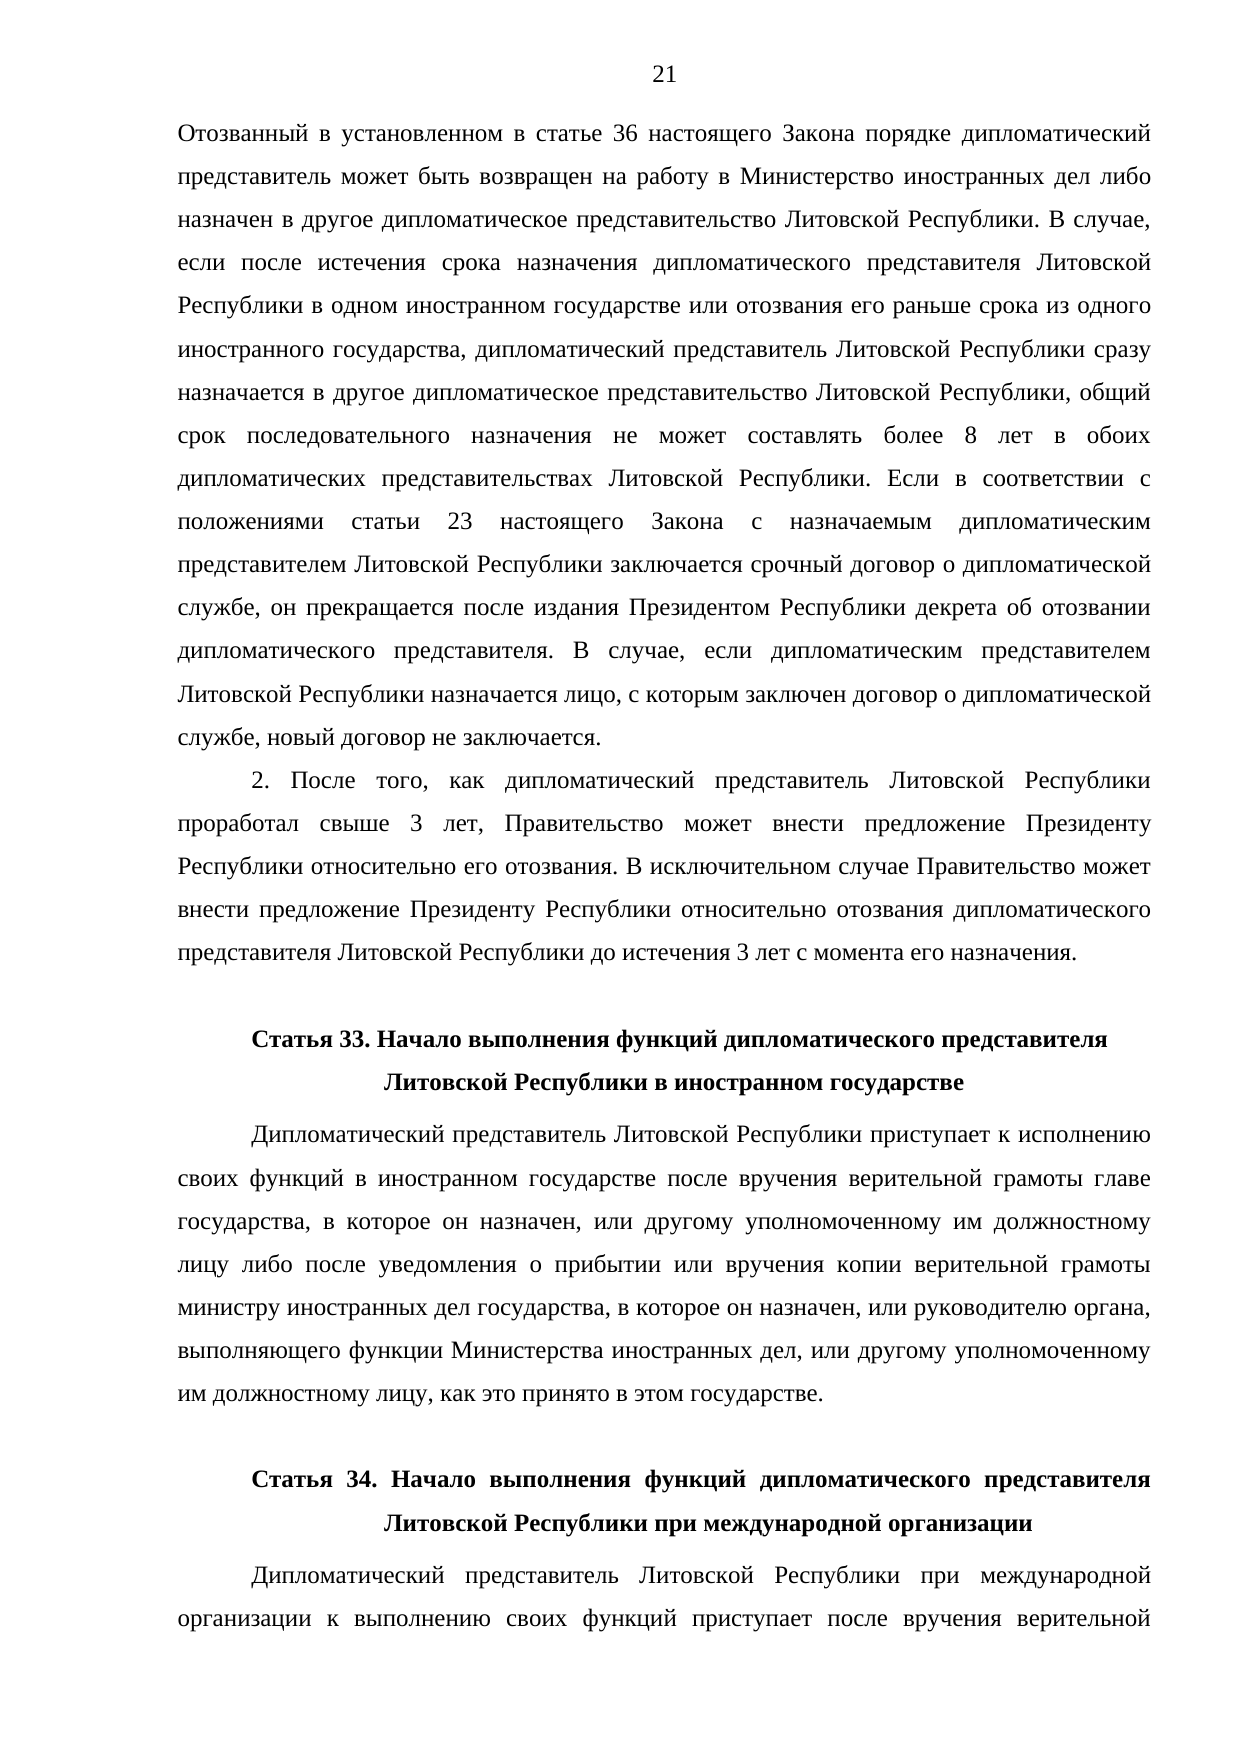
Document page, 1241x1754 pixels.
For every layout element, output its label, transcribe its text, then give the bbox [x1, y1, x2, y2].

text Дипломатический представитель Литовской Республики приступает к исполнению своих функций в иностранном государстве после вручения верительной грамоты главе государства, в которое он назначен, или другому уполномоченному им должностному лицу либо после уведомления о прибытии или вручения копии верительной грамоты министру иностранных дел государства, в которое он назначен, или руководителю органа, выполняющего функции Министерства иностранных дел, или другому уполномоченному им должностному лицу, как это принято в этом государстве. [177, 1119, 1152, 1407]
text Дипломатический представитель Литовской Республики при международной организации к выполнению своих функций приступает после вручения верительной [177, 1560, 1152, 1632]
text Статья 34. Начало выполнения функций дипломатического представителя Литовской Республики при международной организации [251, 1464, 1152, 1536]
text 2. После того, как дипломатический представитель Литовской Республики проработал свыше 3 лет, Правительство может внести предложение Президенту Республики относительно его отозвания. В исключительном случае Правительство может внести предложение Президенту Республики относительно отозвания дипломатического представителя Литовской Республики до истечения 3 лет с момента его назначения. [177, 765, 1152, 966]
text Статья 33. Начало выполнения функций дипломатического представителя Литовской Республики в иностранном государстве [251, 1024, 1152, 1096]
text Отозванный в установленном в статье 36 настоящего Закона порядке дипломатический представитель может быть возвращен на работу в Министерство иностранных дел либо назначен в другое дипломатическое представительство Литовской Республики. В случае, если после истечения срока назначения дипломатического представителя Литовской Республики в одном иностранном государстве или отозвания его раньше срока из одного иностранного государства, дипломатический представитель Литовской Республики сразу назначается в другое дипломатическое представительство Литовской Республики, общий срок последовательного назначения не может составлять более 8 лет в обоих дипломатических представительствах Литовской Республики. Если в соответствии с положениями статьи 23 настоящего Закона с назначаемым дипломатическим представителем Литовской Республики заключается срочный договор о дипломатической службе, он прекращается после издания Президентом Республики декрета об отозвании дипломатического представителя. В случае, если дипломатическим представителем Литовской Республики назначается лицо, с которым заключен договор о дипломатической службе, новый договор не заключается. [177, 118, 1152, 751]
